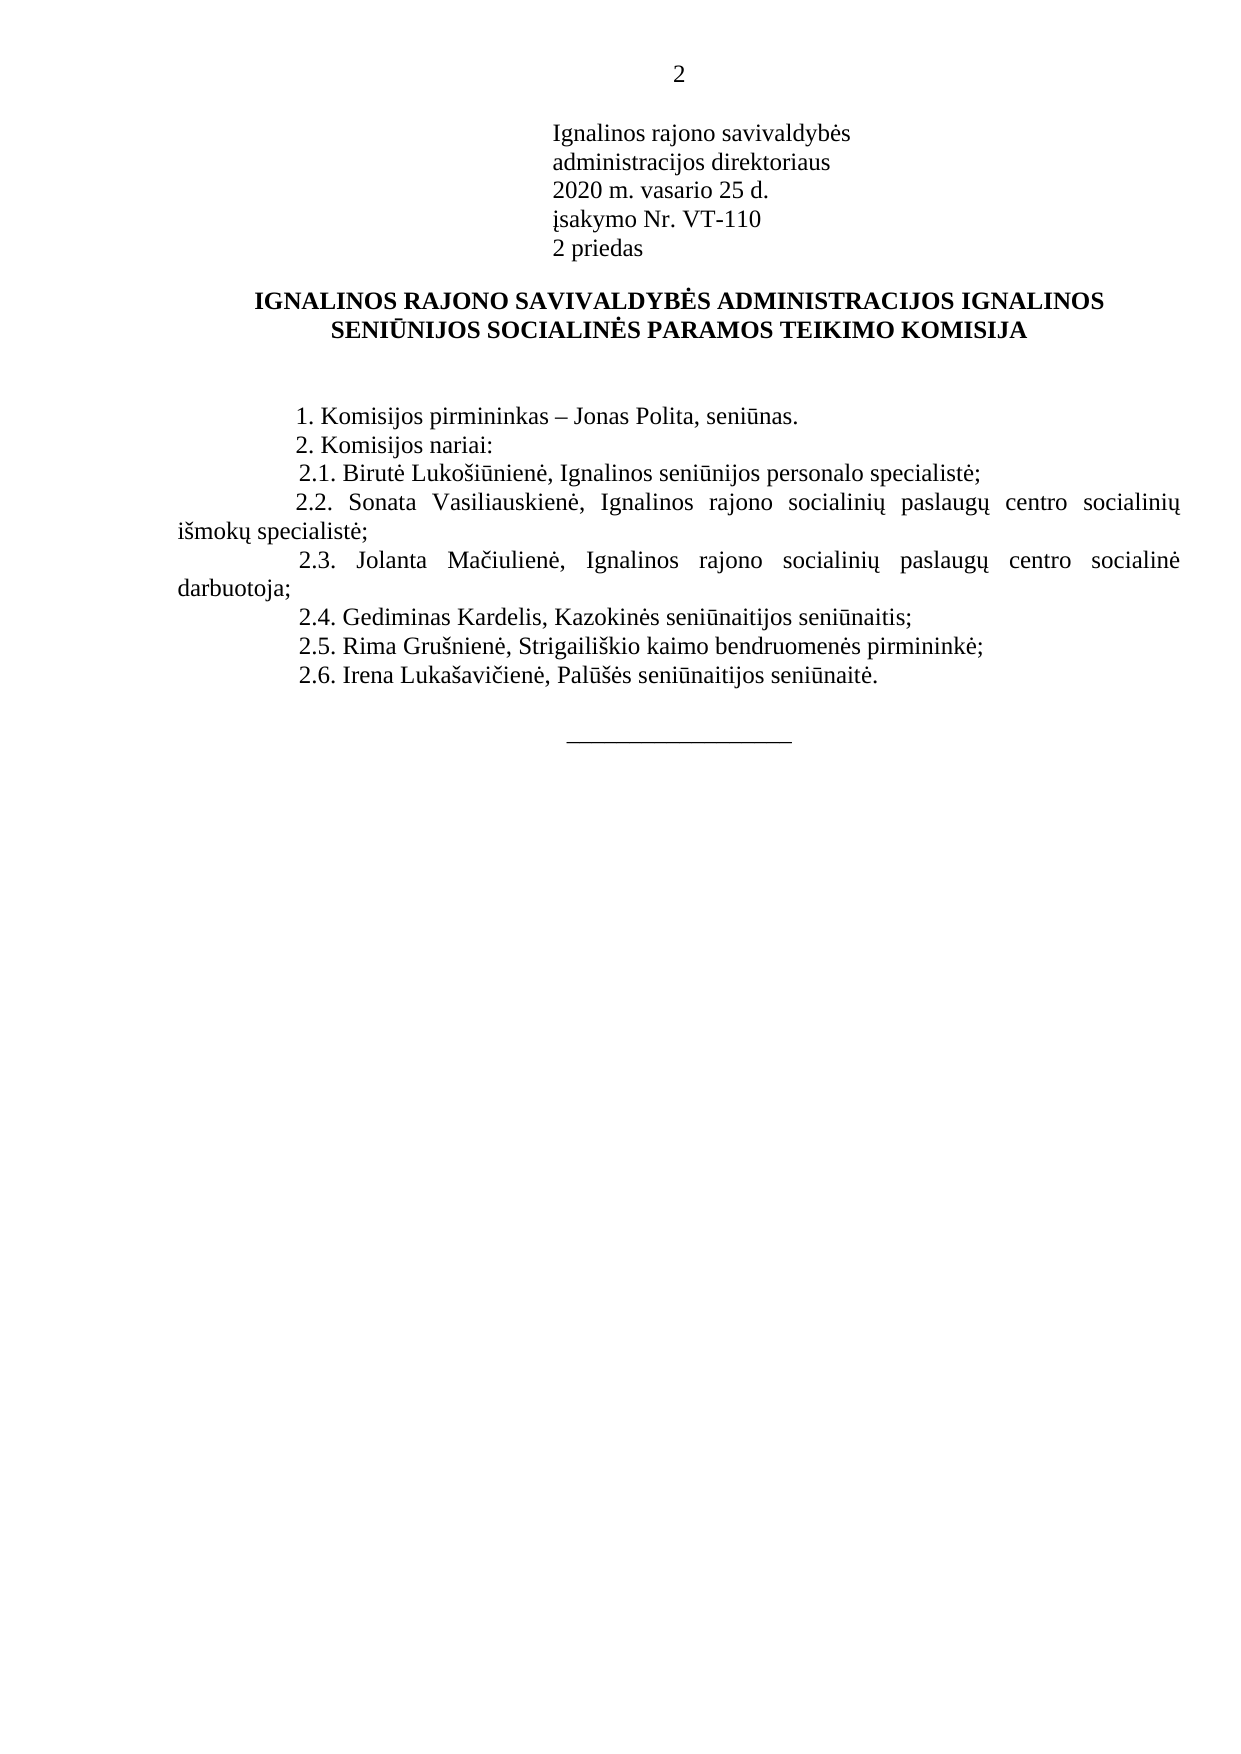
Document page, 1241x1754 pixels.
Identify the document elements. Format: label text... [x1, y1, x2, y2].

text administracijos direktoriaus [177, 147, 1181, 176]
text __________________ [177, 717, 1181, 746]
text 2.5. Rima Grušnienė, Strigailiškio kaimo bendruomenės pirmininkė; [215, 631, 1181, 660]
text 2. Komisijos nariai: [177, 430, 1181, 458]
text 2.2. Sonata Vasiliauskienė, Ignalinos rajono socialinių paslaugų centro socialinių išmokų specialistė; [177, 487, 1181, 545]
text įsakymo Nr. VT-110 [177, 204, 1181, 233]
text Ignalinos rajono savivaldybės [177, 118, 1181, 147]
text 1. Komisijos pirmininkas – Jonas Polita, seniūnas. [177, 401, 1181, 430]
text 2.1. Birutė Lukošiūnienė, Ignalinos seniūnijos personalo specialistė; [215, 458, 1181, 487]
text 2 priedas [177, 233, 1181, 262]
text 2.3. Jolanta Mačiulienė, Ignalinos rajono socialinių paslaugų centro socialinė darbuotoja; [177, 545, 1181, 602]
text IGNALINOS RAJONO SAVIVALDYBĖS ADMINISTRACIJOS IGNALINOS SENIŪNIJOS SOCIALINĖS PARAMOS TEIKIMO KOMISIJA [177, 286, 1181, 343]
text 2.6. Irena Lukašavičienė, Palūšės seniūnaitijos seniūnaitė. [177, 660, 1181, 688]
text 2020 m. vasario 25 d. [177, 176, 1181, 204]
text 2.4. Gediminas Kardelis, Kazokinės seniūnaitijos seniūnaitis; [215, 602, 1181, 631]
